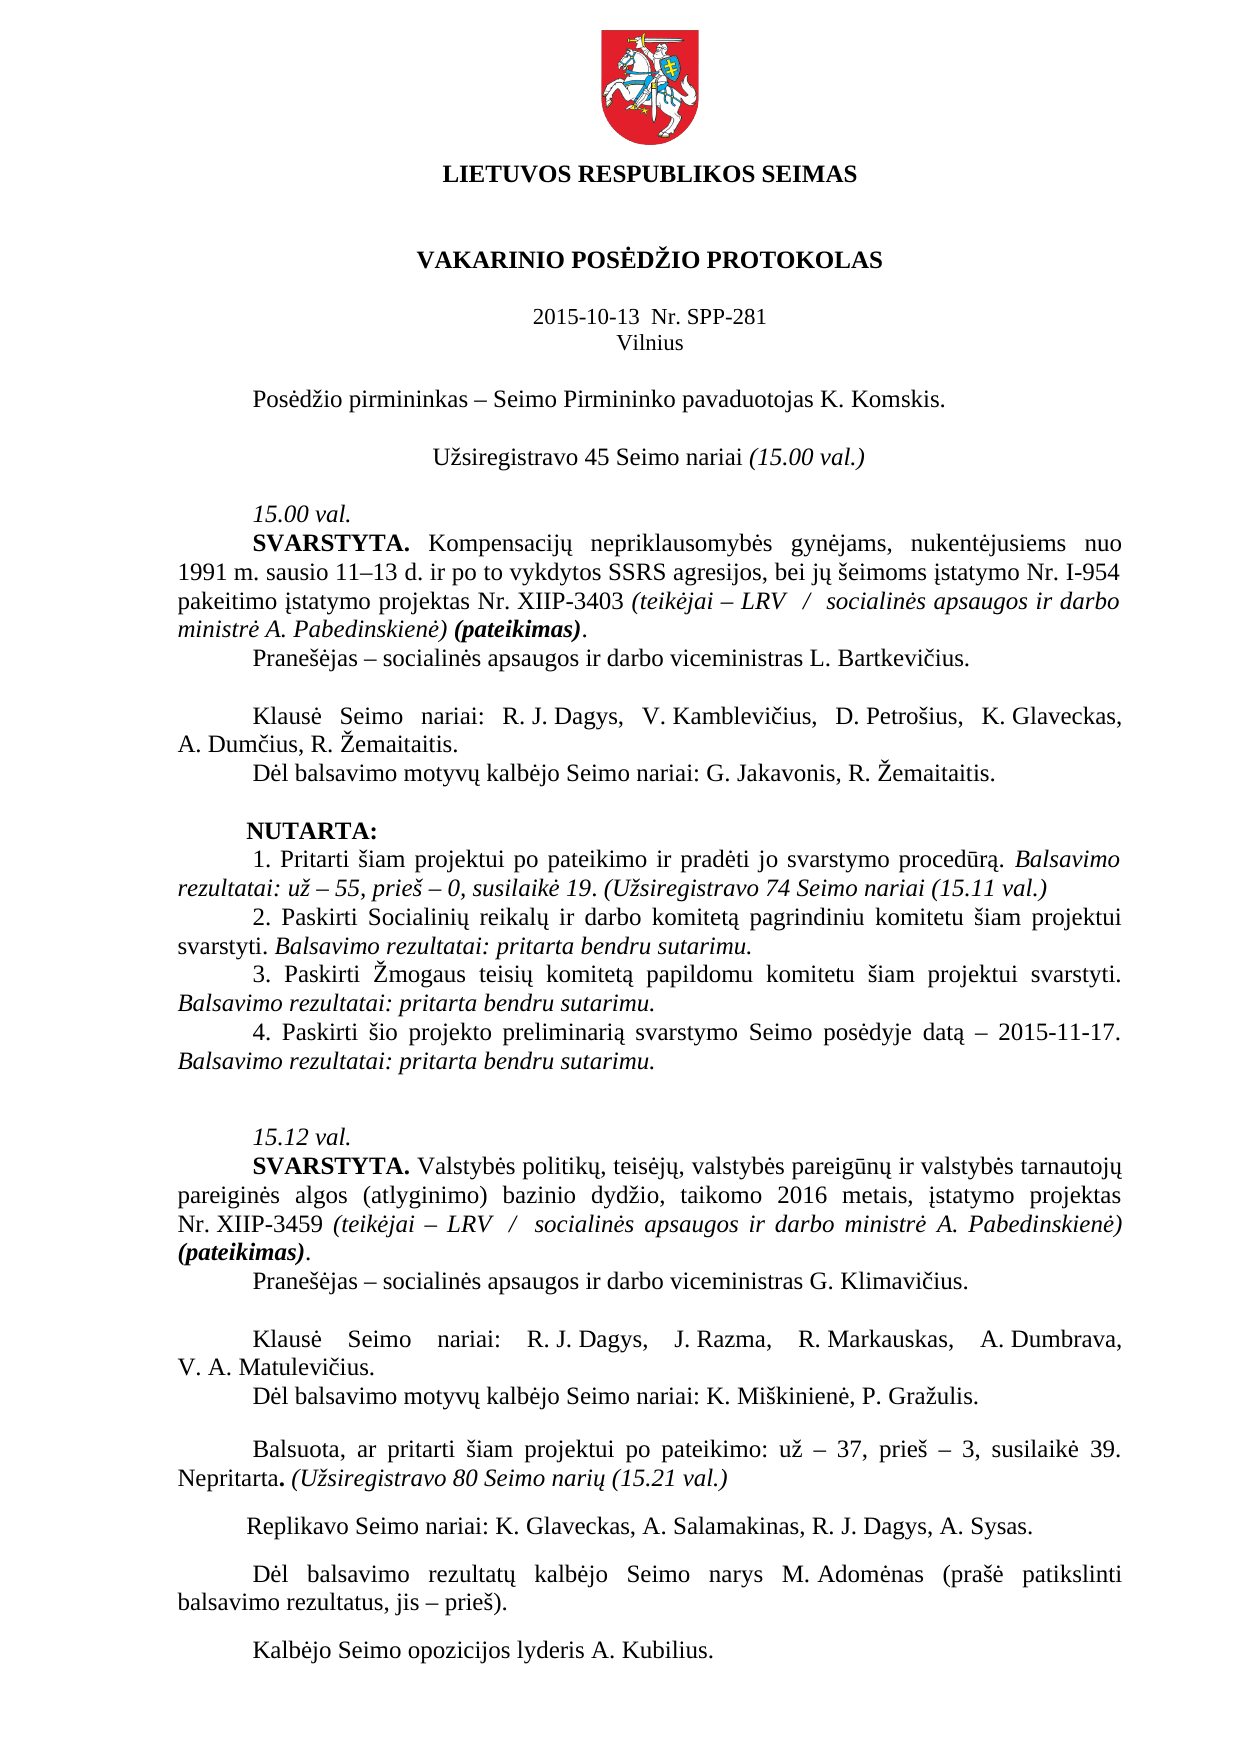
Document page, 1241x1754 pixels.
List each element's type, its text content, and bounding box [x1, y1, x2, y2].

text Balsuota, ar pritarti šiam projektui po pateikimo: už – 37, prieš – 3, susilaikė 39. Nepritarta. (Užsiregistravo 80 Seimo narių (15.21 val.) [177, 1434, 1122, 1492]
text 1. Pritarti šiam projektui po pateikimo ir pradėti jo svarstymo procedūrą. Balsavimo rezultatai: už – 55, prieš – 0, susilaikė 19. (Užsiregistravo 74 Seimo nariai (15.11 val.) [177, 844, 1122, 902]
text Pranešėjas – socialinės apsaugos ir darbo viceministras L. Bartkevičius. [177, 643, 1122, 672]
text Dėl balsavimo motyvų kalbėjo Seimo nariai: K. Miškinienė, P. Gražulis. [177, 1381, 1122, 1410]
text Posėdžio pirmininkas – Seimo Pirmininko pavaduotojas K. Komskis. [177, 384, 1122, 413]
text Lietuvos Respublikos Seimas [177, 159, 1122, 188]
text Vilnius [177, 329, 1122, 356]
text SVARSTYTA. Valstybės politikų, teisėjų, valstybės pareigūnų ir valstybės tarnautojų pareiginės algos (atlyginimo) bazinio dydžio, taikomo 2016 metais, įstatymo projektas Nr. XIIP-3459 (teikėjai – LRV / socialinės apsaugos ir darbo ministrė A. Pabedinskienė) (pateikimas). [177, 1151, 1122, 1266]
text 15.12 val. [177, 1122, 1122, 1151]
text Klausė Seimo nariai: R. J. Dagys, J. Razma, R. Markauskas, A. Dumbrava, V. A. Matulevičius. [177, 1324, 1122, 1381]
text Kalbėjo Seimo opozicijos lyderis A. Kubilius. [177, 1635, 1122, 1664]
text VAKARINIO POSĖDŽIO PROTOKOLAS [177, 246, 1122, 274]
text 2015-10-13 Nr. SPP-281 [177, 303, 1122, 329]
text Užsiregistravo 45 Seimo nariai (15.00 val.) [177, 442, 1122, 471]
text SVARSTYTA. Kompensacijų nepriklausomybės gynėjams, nukentėjusiems nuo 1991 m. sausio 11–13 d. ir po to vykdytos SSRS agresijos, bei jų šeimoms įstatymo Nr. I-954 pakeitimo įstatymo projektas Nr. XIIP-3403 (teikėjai – LRV / socialinės apsaugos ir darbo ministrė A. Pabedinskienė) (pateikimas). [177, 528, 1122, 643]
text 2. Paskirti Socialinių reikalų ir darbo komitetą pagrindiniu komitetu šiam projektui svarstyti. Balsavimo rezultatai: pritarta bendru sutarimu. [177, 902, 1122, 959]
text Dėl balsavimo motyvų kalbėjo Seimo nariai: G. Jakavonis, R. Žemaitaitis. [177, 758, 1122, 787]
text 4. Paskirti šio projekto preliminarią svarstymo Seimo posėdyje datą – 2015-11-17. Balsavimo rezultatai: pritarta bendru sutarimu. [177, 1017, 1122, 1074]
text Dėl balsavimo rezultatų kalbėjo Seimo narys M. Adomėnas (prašė patikslinti balsavimo rezultatus, jis – prieš). [177, 1559, 1122, 1616]
text Klausė Seimo nariai: R. J. Dagys, V. Kamblevičius, D. Petrošius, K. Glaveckas, A. Dumčius, R. Žemaitaitis. [177, 701, 1122, 758]
text NUTARTA: [177, 816, 1122, 844]
text Pranešėjas – socialinės apsaugos ir darbo viceministras G. Klimavičius. [177, 1266, 1122, 1295]
text 15.00 val. [177, 499, 1122, 528]
text Replikavo Seimo nariai: K. Glaveckas, A. Salamakinas, R. J. Dagys, A. Sysas. [177, 1511, 1122, 1539]
text 3. Paskirti Žmogaus teisių komitetą papildomu komitetu šiam projektui svarstyti. Balsavimo rezultatai: pritarta bendru sutarimu. [177, 959, 1122, 1017]
